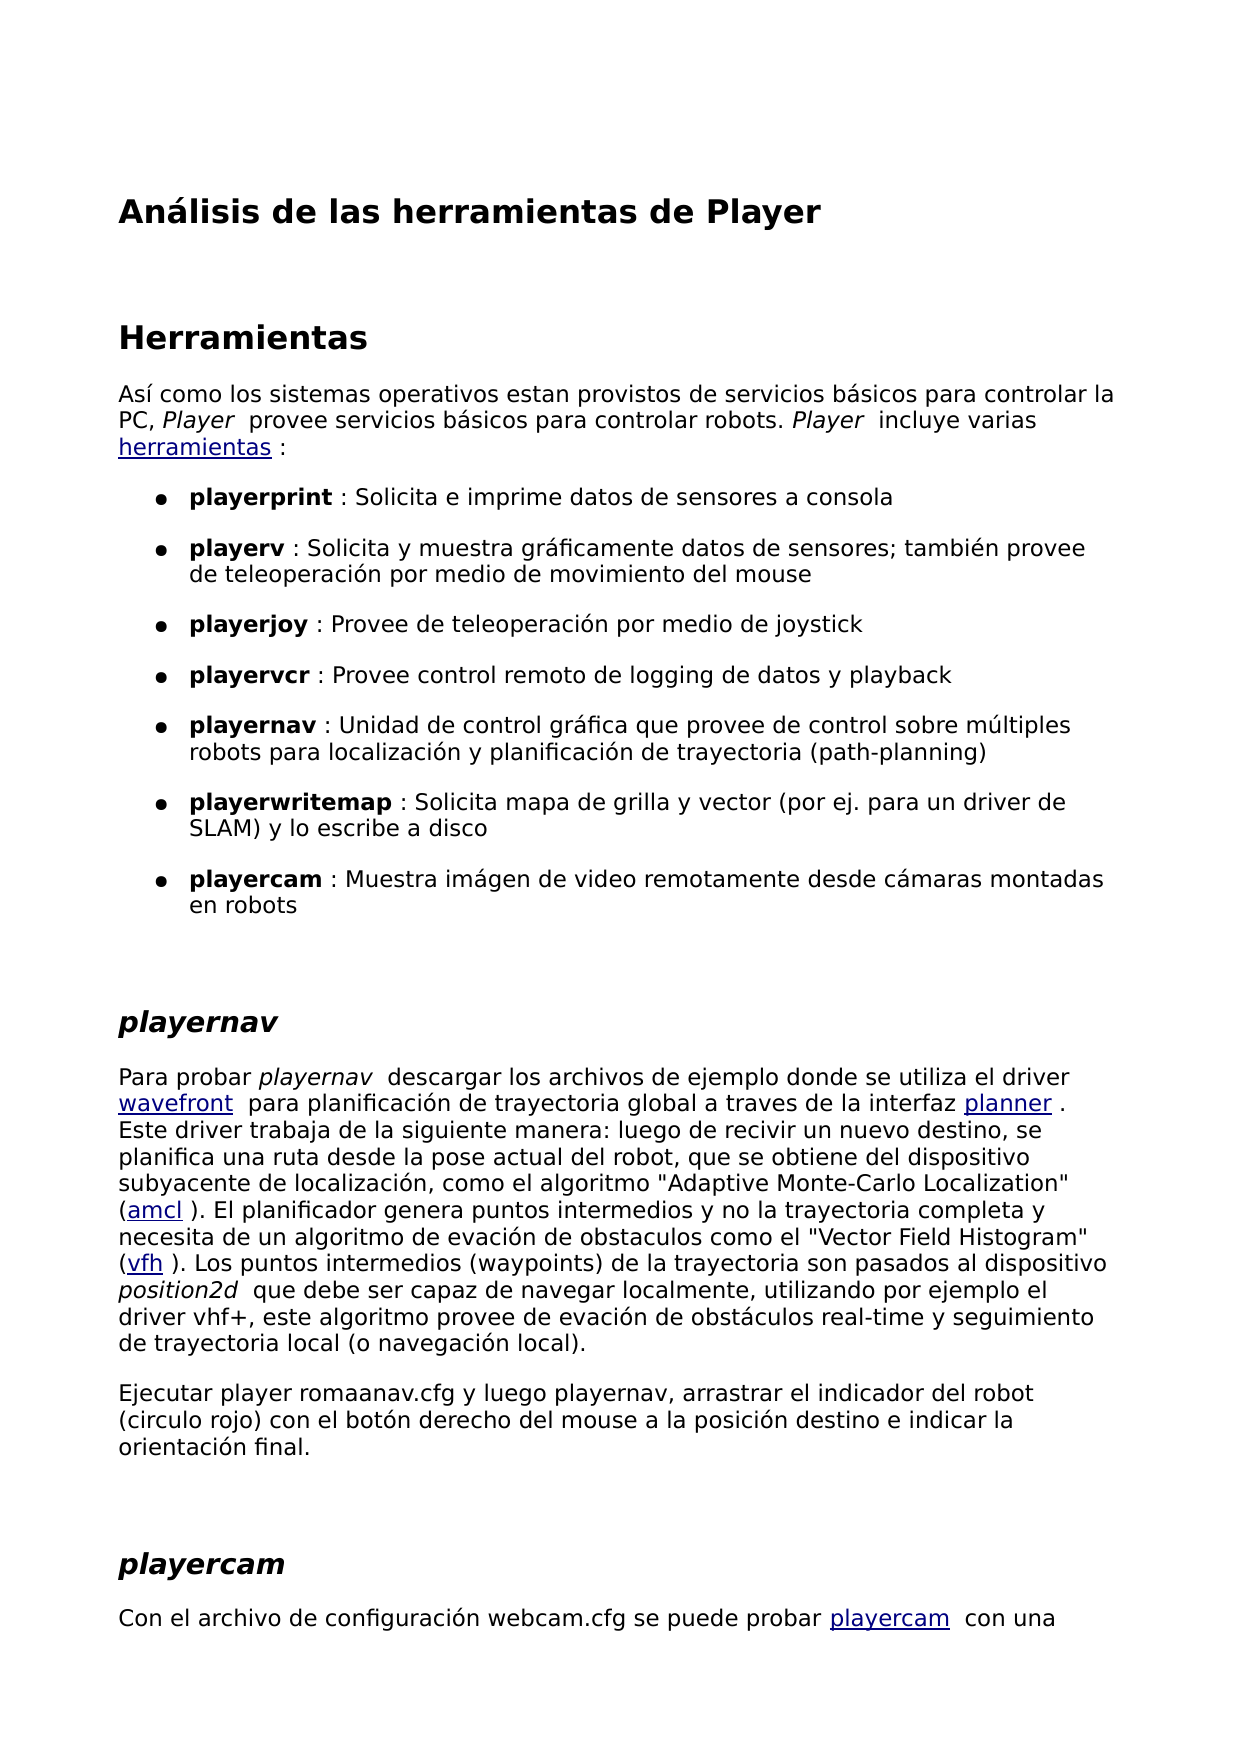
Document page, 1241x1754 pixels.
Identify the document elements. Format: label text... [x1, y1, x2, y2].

list playerprint : Solicita e imprime datos de sensores a consola [153, 484, 1122, 511]
subtitle playercam [118, 1548, 1122, 1581]
subtitle playernav [118, 1006, 1122, 1039]
list playervcr : Provee control remoto de logging de datos y playback [153, 662, 1122, 688]
list playernav : Unidad de control gráfica que provee de control sobre múltiples robots para localización y planificación de trayectoria (path-planning) [153, 712, 1122, 765]
subtitle Análisis de las herramientas de Player [118, 193, 1122, 231]
list playercam : Muestra imágen de video remotamente desde cámaras montadas en robots [153, 866, 1122, 919]
text Ejecutar player romaanav.cfg y luego playernav, arrastrar el indicador del robot (circulo rojo) con el botón derecho del mouse a la posición destino e indicar la orientación final. [118, 1381, 1122, 1461]
subtitle Herramientas [118, 319, 1122, 357]
list playerwritemap : Solicita mapa de grilla y vector (por ej. para un driver de SLAM) y lo escribe a disco [153, 789, 1122, 842]
text Con el archivo de configuración webcam.cfg se puede probar playercam con una [118, 1605, 1122, 1632]
text Para probar playernav descargar los archivos de ejemplo donde se utiliza el driver wavefront para planificación de trayectoria global a traves de la interfaz planner . Este driver trabaja de la siguiente manera: luego de recivir un nuevo destino, se planifica una ruta desde la pose actual del robot, que se obtiene del dispositivo subyacente de localización, como el algoritmo "Adaptive Monte-Carlo Localization" (amcl ). El planificador genera puntos intermedios y no la trayectoria completa y necesita de un algoritmo de evación de obstaculos como el "Vector Field Histogram" (vfh ). Los puntos intermedios (waypoints) de la trayectoria son pasados al dispositivo position2d que debe ser capaz de navegar localmente, utilizando por ejemplo el driver vhf+, este algoritmo provee de evación de obstáculos real-time y seguimiento de trayectoria local (o navegación local). [118, 1064, 1122, 1357]
text Así como los sistemas operativos estan provistos de servicios básicos para controlar la PC, Player provee servicios básicos para controlar robots. Player incluye varias herramientas : [118, 381, 1122, 461]
list playerjoy : Provee de teleoperación por medio de joystick [153, 612, 1122, 638]
list playerv : Solicita y muestra gráficamente datos de sensores; también provee de teleoperación por medio de movimiento del mouse [153, 535, 1122, 588]
